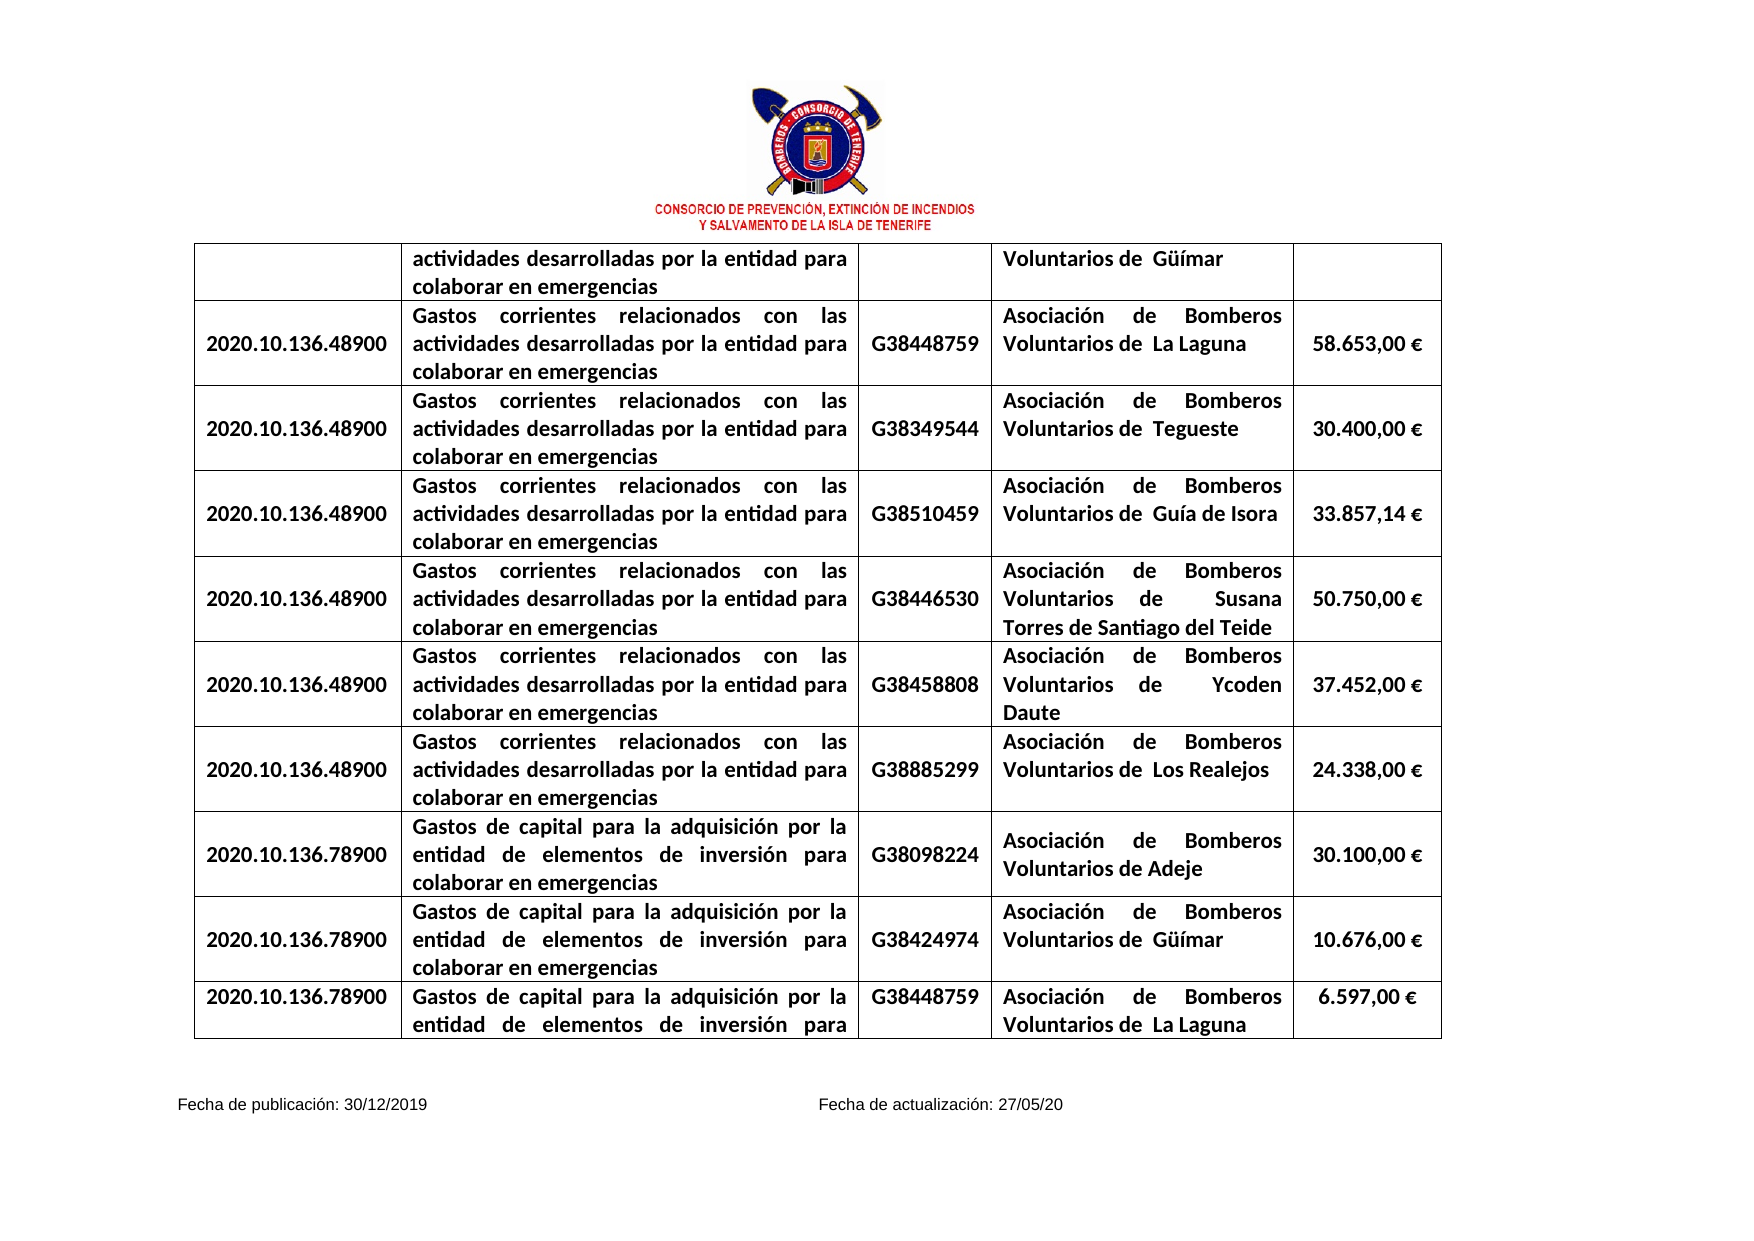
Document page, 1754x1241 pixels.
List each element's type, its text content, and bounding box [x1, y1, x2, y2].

picture [629, 73, 1006, 243]
table_cell Asociación de Bomberos Voluntarios de Adeje [992, 812, 1293, 896]
table_cell G38349544 [859, 386, 991, 470]
table_cell [1294, 244, 1441, 300]
table_cell [859, 244, 991, 300]
table_cell 33.857,14 € [1294, 471, 1441, 556]
table_cell 2020.10.136.48900 [195, 557, 401, 641]
table_cell 2020.10.136.78900 [195, 982, 401, 1038]
table_cell G38458808 [859, 642, 991, 726]
table_cell G38448759 [859, 982, 991, 1038]
table_cell Asociación de Bomberos Voluntarios de La Laguna [992, 982, 1293, 1038]
table_cell 24.338,00 € [1294, 727, 1441, 811]
table_cell Gastos corrientes relacionados con las actividades desarrolladas por la entidad para colaborar en emergencias [402, 642, 858, 726]
table_cell Gastos de capital para la adquisición por la entidad de elementos de inversión para [402, 982, 858, 1038]
table_cell G38448759 [859, 301, 991, 385]
table_cell 2020.10.136.48900 [195, 301, 401, 385]
table_cell Gastos corrientes relacionados con las actividades desarrolladas por la entidad para colaborar en emergencias [402, 471, 858, 556]
table_cell Asociación de Bomberos Voluntarios de Güímar [992, 897, 1293, 981]
table_cell Asociación de Bomberos Voluntarios de Susana Torres de Santiago del Teide [992, 557, 1293, 641]
table_cell Voluntarios de Güímar [992, 244, 1293, 300]
table_cell Asociación de Bomberos Voluntarios de Los Realejos [992, 727, 1293, 811]
table_cell Asociación de Bomberos Voluntarios de La Laguna [992, 301, 1293, 385]
table_cell G38446530 [859, 557, 991, 641]
table_cell 2020.10.136.48900 [195, 386, 401, 470]
table_cell 50.750,00 € [1294, 557, 1441, 641]
table_cell 37.452,00 € [1294, 642, 1441, 726]
table_cell Gastos de capital para la adquisición por la entidad de elementos de inversión para colaborar en emergencias [402, 812, 858, 896]
table_cell Gastos corrientes relacionados con las actividades desarrolladas por la entidad para colaborar en emergencias [402, 727, 858, 811]
table_cell G38885299 [859, 727, 991, 811]
table_cell Asociación de Bomberos Voluntarios de Ycoden Daute [992, 642, 1293, 726]
table_cell 6.597,00 € [1294, 982, 1441, 1038]
table_cell actividades desarrolladas por la entidad para colaborar en emergencias [402, 244, 858, 300]
table_cell Asociación de Bomberos Voluntarios de Guía de Isora [992, 471, 1293, 556]
table_cell 58.653,00 € [1294, 301, 1441, 385]
table_cell 2020.10.136.78900 [195, 812, 401, 896]
table_cell Gastos corrientes relacionados con las actividades desarrolladas por la entidad para colaborar en emergencias [402, 301, 858, 385]
table_cell G38510459 [859, 471, 991, 556]
table_cell Gastos corrientes relacionados con las actividades desarrolladas por la entidad para colaborar en emergencias [402, 557, 858, 641]
table_cell 2020.10.136.48900 [195, 642, 401, 726]
table_cell 2020.10.136.78900 [195, 897, 401, 981]
table_cell Gastos corrientes relacionados con las actividades desarrolladas por la entidad para colaborar en emergencias [402, 386, 858, 470]
table_cell 30.100,00 € [1294, 812, 1441, 896]
table_cell Asociación de Bomberos Voluntarios de Tegueste [992, 386, 1293, 470]
table_cell 2020.10.136.48900 [195, 727, 401, 811]
table_cell G38098224 [859, 812, 991, 896]
table_cell 30.400,00 € [1294, 386, 1441, 470]
table_cell Gastos de capital para la adquisición por la entidad de elementos de inversión para colaborar en emergencias [402, 897, 858, 981]
table_cell G38424974 [859, 897, 991, 981]
table_cell 2020.10.136.48900 [195, 471, 401, 556]
table_cell [195, 244, 401, 300]
table_cell 10.676,00 € [1294, 897, 1441, 981]
